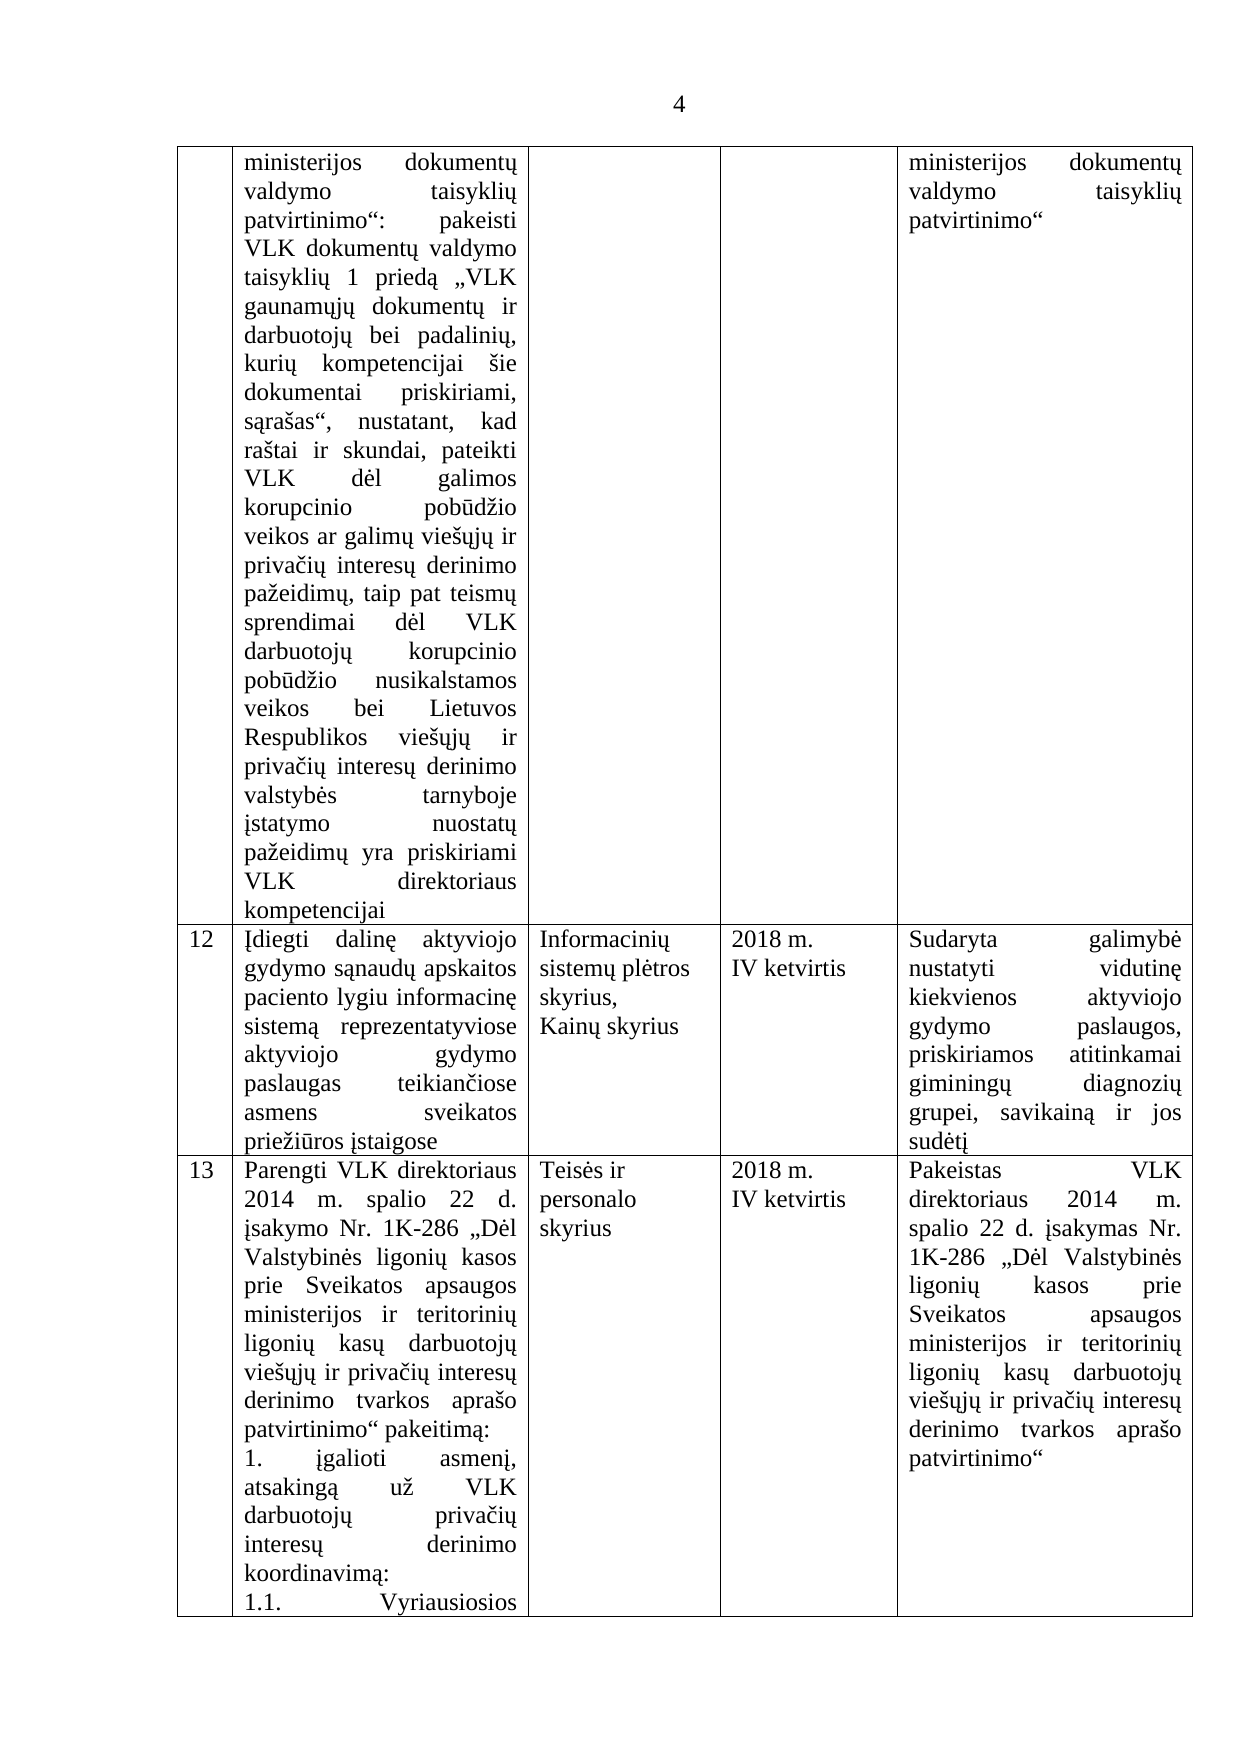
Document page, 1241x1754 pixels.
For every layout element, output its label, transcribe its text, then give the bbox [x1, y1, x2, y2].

table_cell 13 [178, 1156, 232, 1616]
table_cell 2018 m. IV ketvirtis [721, 1156, 897, 1616]
table_cell Parengti VLK direktoriaus 2014 m. spalio 22 d. įsakymo Nr. 1K-286 „Dėl Valstybinės ligonių kasos prie Sveikatos apsaugos ministerijos ir teritorinių ligonių kasų darbuotojų viešųjų ir privačių interesų derinimo tvarkos aprašo patvirtinimo“ pakeitimą: 1. įgalioti asmenį, atsakingą už VLK darbuotojų privačių interesų derinimo koordinavimą: 1.1. Vyriausiosios [233, 1156, 528, 1616]
table_cell Sudaryta galimybė nustatyti vidutinę kiekvienos aktyviojo gydymo paslaugos, priskiriamos atitinkamai giminingų diagnozių grupei, savikainą ir jos sudėtį [898, 925, 1192, 1154]
table_cell Pakeistas VLK direktoriaus 2014 m. spalio 22 d. įsakymas Nr. 1K-286 „Dėl Valstybinės ligonių kasos prie Sveikatos apsaugos ministerijos ir teritorinių ligonių kasų darbuotojų viešųjų ir privačių interesų derinimo tvarkos aprašo patvirtinimo“ [898, 1156, 1192, 1616]
table_cell [178, 147, 232, 923]
table_cell [529, 147, 720, 923]
table_cell ministerijos dokumentų valdymo taisyklių patvirtinimo“: pakeisti VLK dokumentų valdymo taisyklių 1 priedą „VLK gaunamųjų dokumentų ir darbuotojų bei padalinių, kurių kompetencijai šie dokumentai priskiriami, sąrašas“, nustatant, kad raštai ir skundai, pateikti VLK dėl galimos korupcinio pobūdžio veikos ar galimų viešųjų ir privačių interesų derinimo pažeidimų, taip pat teismų sprendimai dėl VLK darbuotojų korupcinio pobūdžio nusikalstamos veikos bei Lietuvos Respublikos viešųjų ir privačių interesų derinimo valstybės tarnyboje įstatymo nuostatų pažeidimų yra priskiriami VLK direktoriaus kompetencijai [233, 147, 528, 923]
table_cell 2018 m. IV ketvirtis [721, 925, 897, 1154]
table_cell Įdiegti dalinę aktyviojo gydymo sąnaudų apskaitos paciento lygiu informacinę sistemą reprezentatyviose aktyviojo gydymo paslaugas teikiančiose asmens sveikatos priežiūros įstaigose [233, 925, 528, 1154]
table_cell Teisės ir personalo skyrius [529, 1156, 720, 1616]
table_cell ministerijos dokumentų valdymo taisyklių patvirtinimo“ [898, 147, 1192, 923]
table_cell 12 [178, 925, 232, 1154]
table_cell [721, 147, 897, 923]
table_cell Informacinių sistemų plėtros skyrius, Kainų skyrius [529, 925, 720, 1154]
